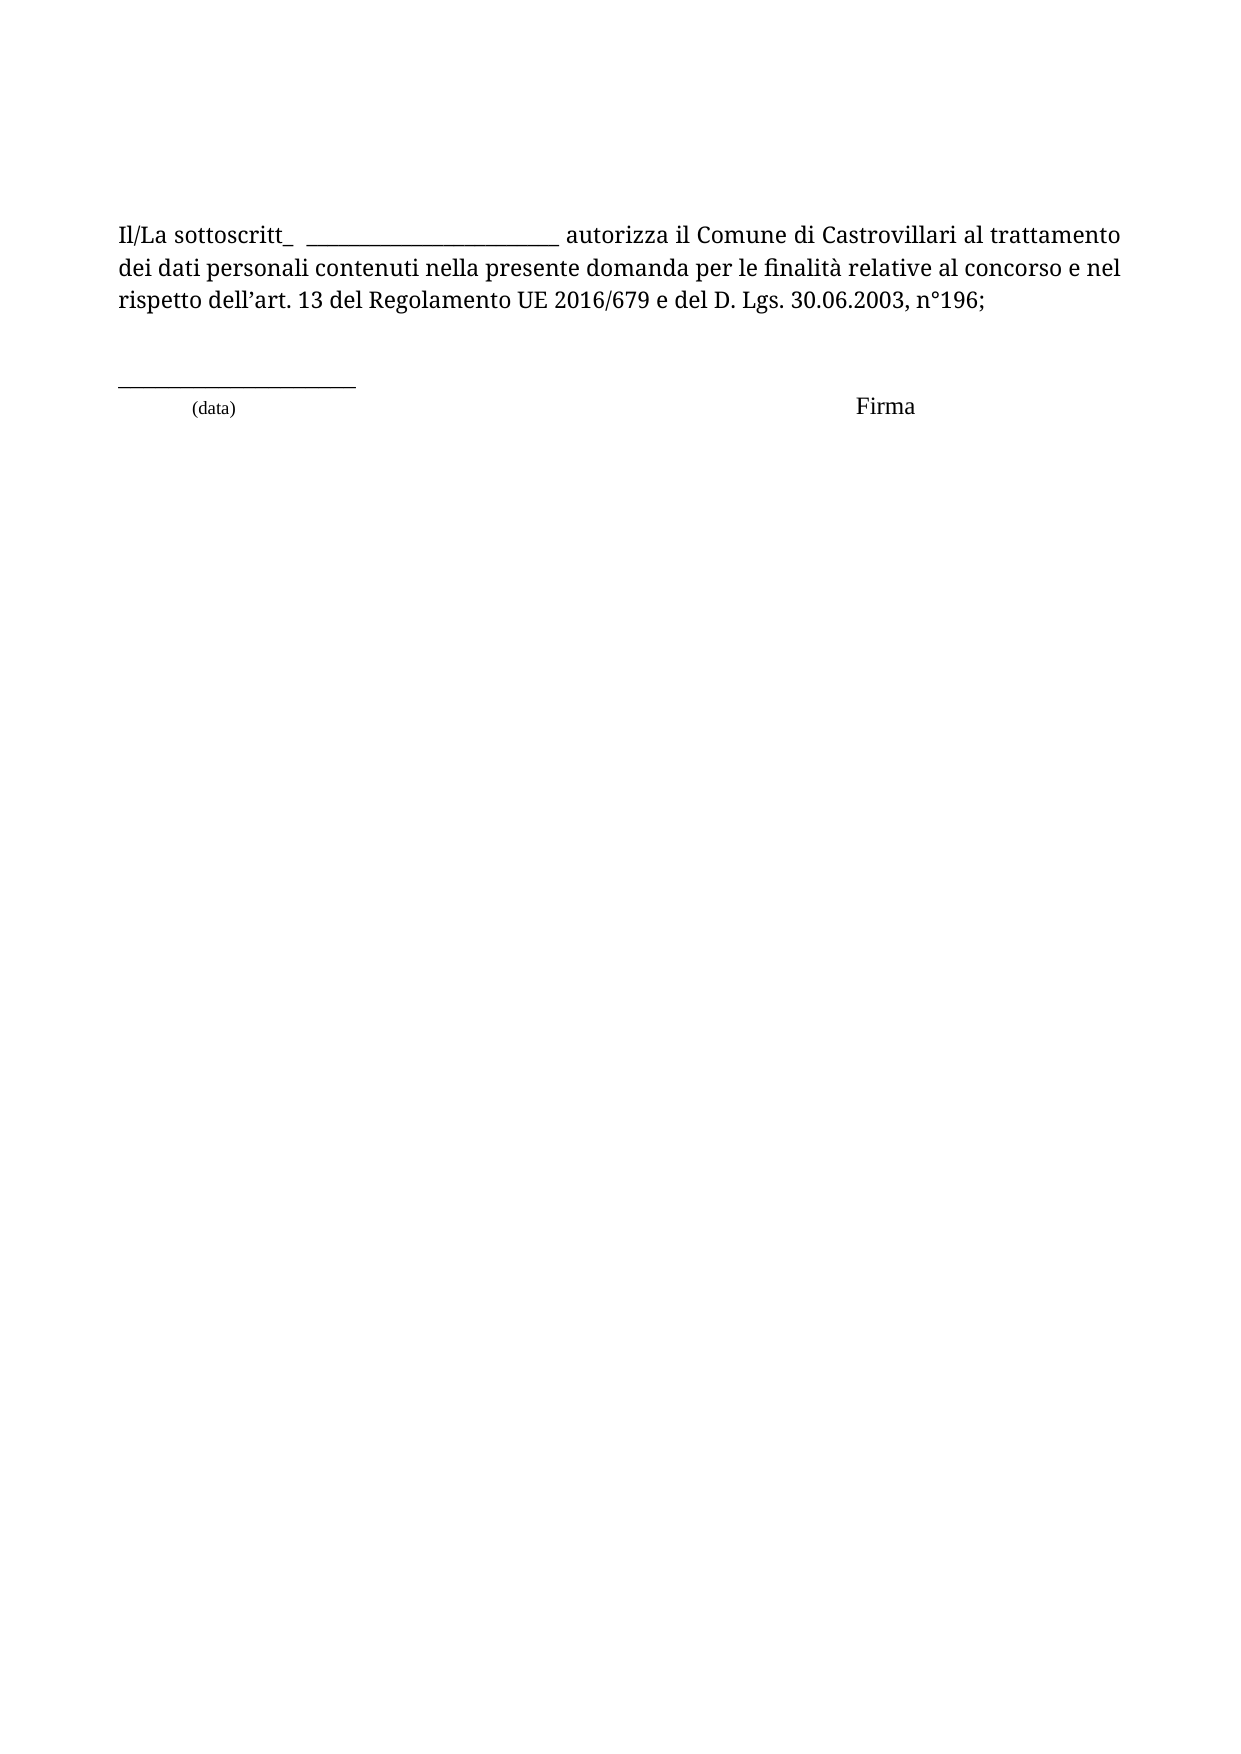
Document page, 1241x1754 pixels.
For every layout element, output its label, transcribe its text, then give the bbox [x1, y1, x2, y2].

text Il/La sottoscritt_ ________________________ autorizza il Comune di Castrovillari al trattamento dei dati personali contenuti nella presente domanda per le finalità relative al concorso e nel rispetto dell’art. 13 del Regolamento UE 2016/679 e del D. Lgs. 30.06.2003, n°196; [118, 219, 1122, 316]
text (data) Firma [118, 391, 1122, 420]
text ___________________ [118, 362, 1122, 391]
